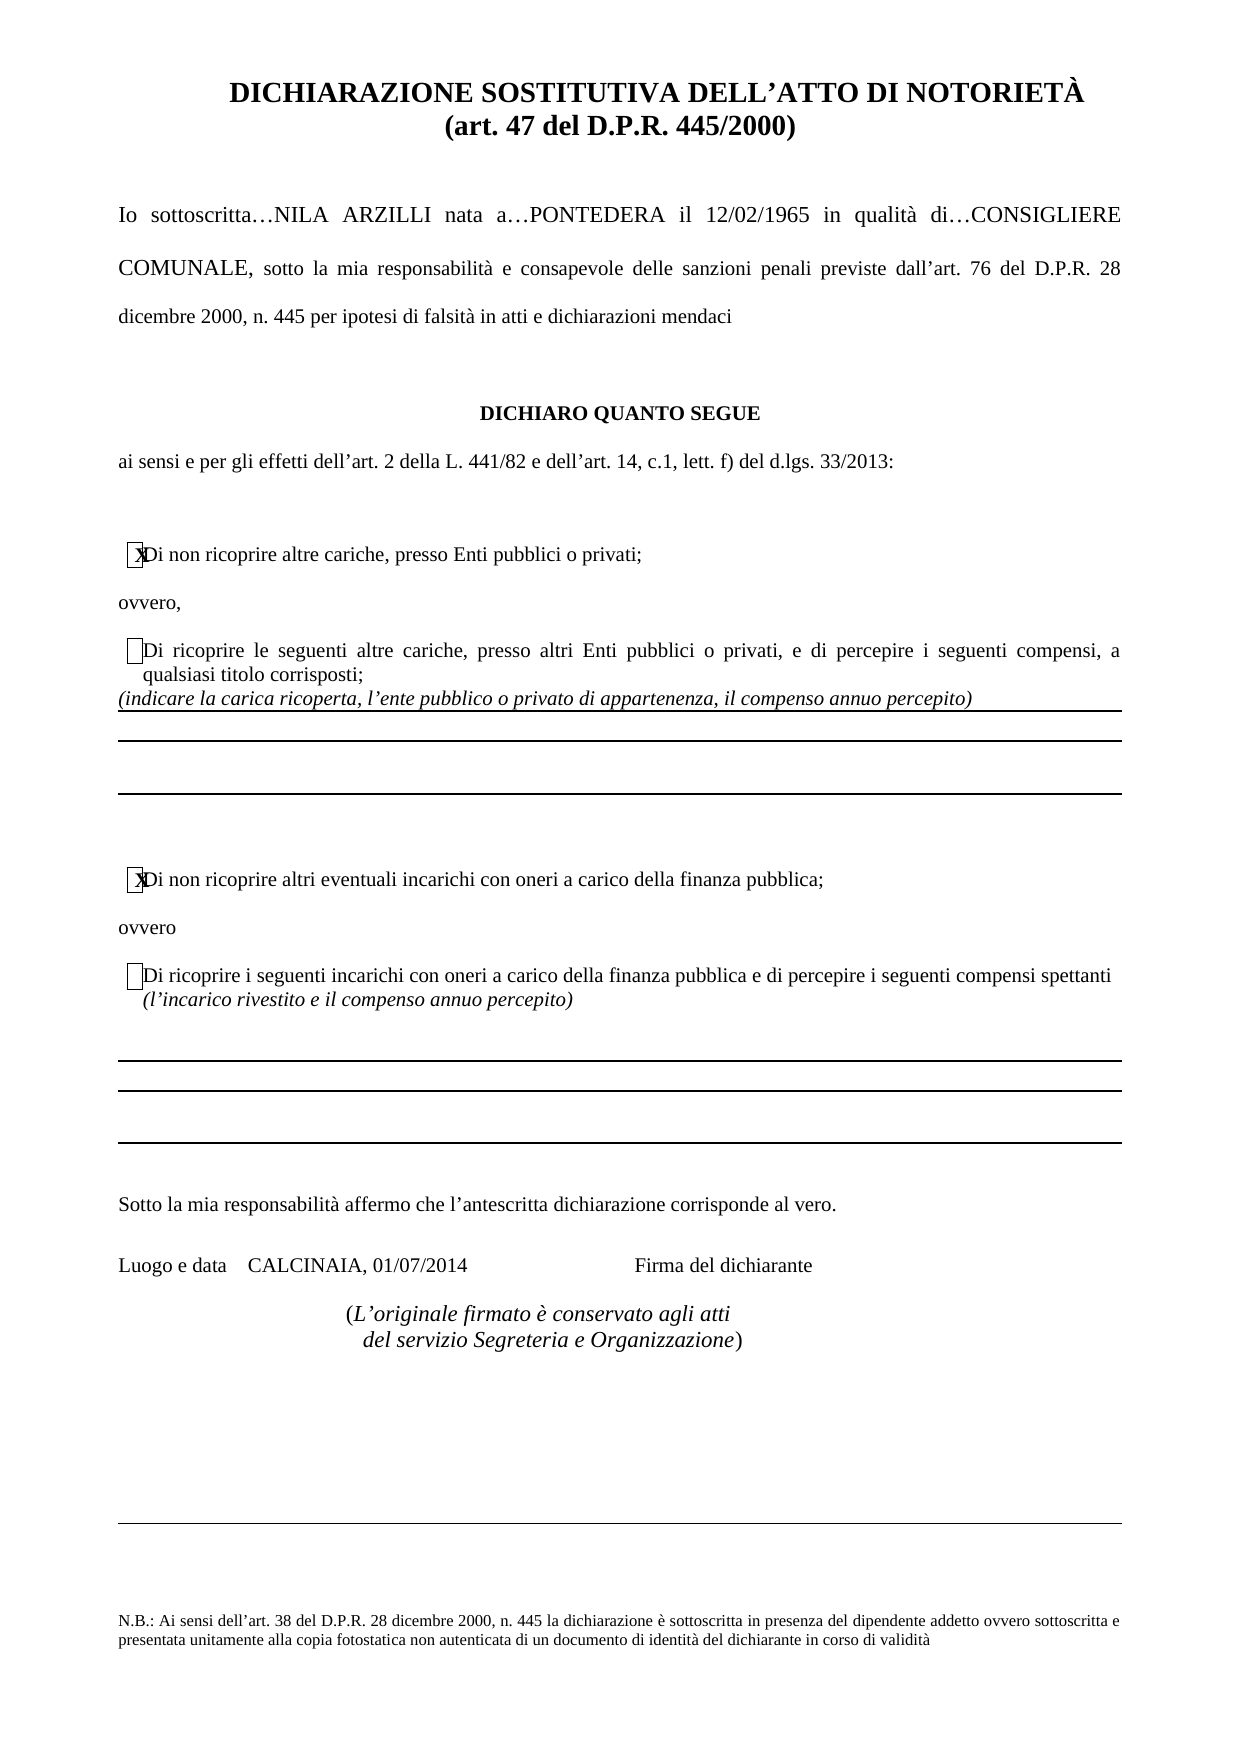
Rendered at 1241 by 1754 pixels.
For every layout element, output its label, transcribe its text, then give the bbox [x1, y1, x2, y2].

text Io sottoscritta…NILA ARZILLI nata a…PONTEDERA il 12/02/1965 in qualità di…CONSIGLIERE COMUNALE, sotto la mia responsabilità e consapevole delle sanzioni penali previste dall’art. 76 del D.P.R. 28 dicembre 2000, n. 445 per ipotesi di falsità in atti e dichiarazioni mendaci [118, 201, 1122, 328]
table_header X [128, 543, 142, 567]
text Di ricoprire i seguenti incarichi con oneri a carico della finanza pubblica e di percepire i seguenti compensi spettanti [143, 963, 1122, 987]
text (indicare la carica ricoperta, l’ente pubblico o privato di appartenenza, il compenso annuo percepito) [118, 686, 1122, 710]
text del servizio Segreteria e Organizzazione) [118, 1327, 1122, 1353]
text (art. 47 del D.P.R. 445/2000) [118, 108, 1122, 142]
text Luogo e data CALCINAIA, 01/07/2014 Firma del dichiarante [118, 1253, 1122, 1277]
table_header [128, 639, 142, 663]
table_header X [128, 868, 142, 892]
text N.B.: Ai sensi dell’art. 38 del D.P.R. 28 dicembre 2000, n. 445 la dichiarazione è sottoscritta in presenza del dipendente addetto ovvero sottoscritta e presentata unitamente alla copia fotostatica non autenticata di un documento di identità del dichiarante in corso di validità [118, 1611, 1122, 1649]
text Di ricoprire le seguenti altre cariche, presso altri Enti pubblici o privati, e di percepire i seguenti compensi, a qualsiasi titolo corrisposti; [118, 638, 1122, 686]
text ovvero, [118, 590, 1122, 614]
text (L’originale firmato è conservato agli atti [118, 1298, 1122, 1327]
text Di non ricoprire altre cariche, presso Enti pubblici o privati; [143, 542, 1122, 566]
text Di non ricoprire altri eventuali incarichi con oneri a carico della finanza pubblica; [143, 867, 1122, 891]
text DICHIARAZIONE SOSTITUTIVA DELL’ATTO DI NOTORIETÀ [118, 75, 1122, 108]
subtitle DICHIARO QUANTO SEGUE [118, 401, 1122, 424]
text ai sensi e per gli effetti dell’art. 2 della L. 441/82 e dell’art. 14, c.1, lett. f) del d.lgs. 33/2013: [118, 449, 1122, 473]
text (l’incarico rivestito e il compenso annuo percepito) [118, 987, 1122, 1011]
text Sotto la mia responsabilità affermo che l’antescritta dichiarazione corrisponde al vero. [118, 1192, 1122, 1216]
table_header [128, 964, 142, 988]
text ovvero [118, 915, 1122, 939]
